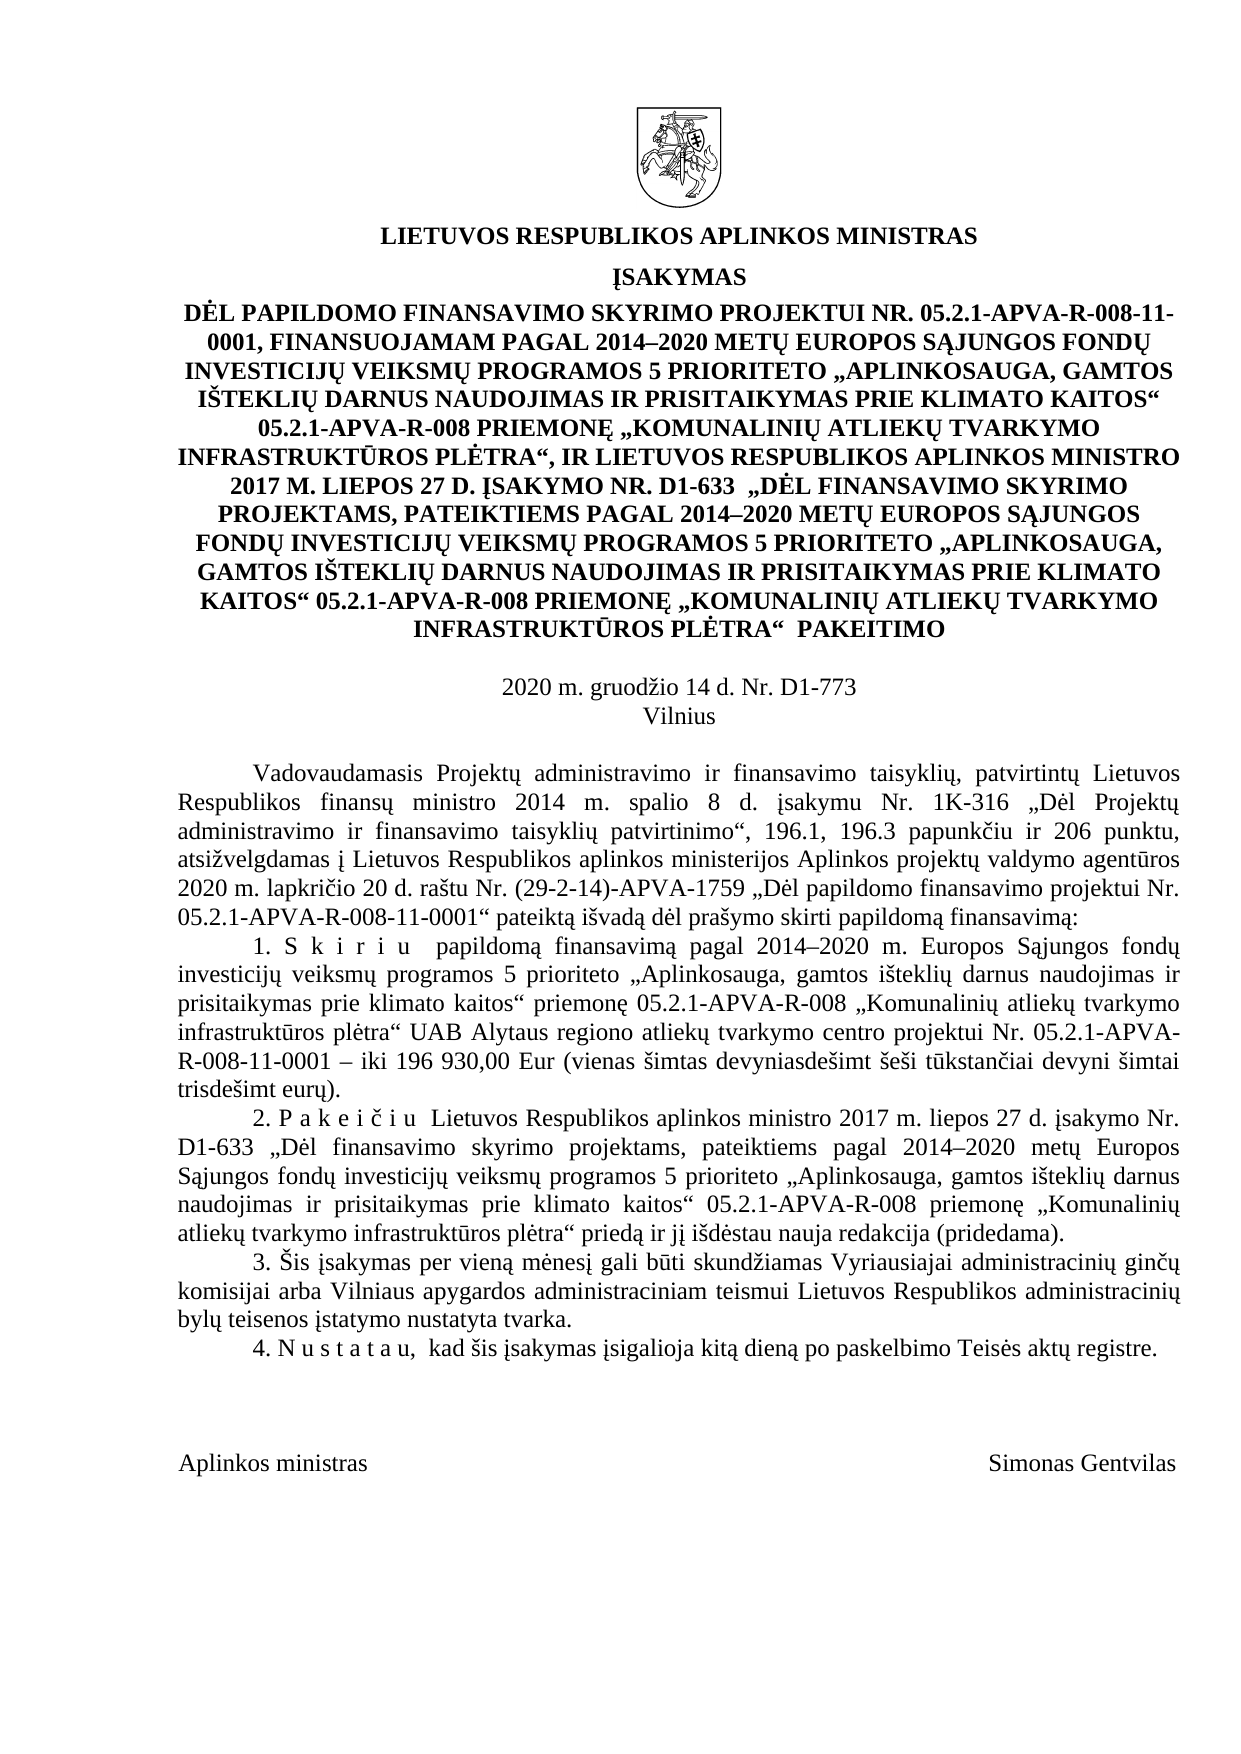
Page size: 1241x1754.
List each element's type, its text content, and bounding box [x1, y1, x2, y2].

text ĮSAKYMAS [177, 262, 1181, 291]
text Vadovaudamasis Projektų administravimo ir finansavimo taisyklių, patvirtintų Lietuvos Respublikos finansų ministro 2014 m. spalio 8 d. įsakymu Nr. 1K-316 „Dėl Projektų administravimo ir finansavimo taisyklių patvirtinimo“, 196.1, 196.3 papunkčiu ir 206 punktu, atsižvelgdamas į Lietuvos Respublikos aplinkos ministerijos Aplinkos projektų valdymo agentūros 2020 m. lapkričio 20 d. raštu Nr. (29-2-14)-APVA-1759 „Dėl papildomo finansavimo projektui Nr. 05.2.1-APVA-R-008-11-0001“ pateiktą išvadą dėl prašymo skirti papildomą finansavimą: [177, 758, 1181, 931]
text 2. P a k e i č i u Lietuvos Respublikos aplinkos ministro 2017 m. liepos 27 d. įsakymo Nr. D1-633 „Dėl finansavimo skyrimo projektams, pateiktiems pagal 2014–2020 metų Europos Sąjungos fondų investicijų veiksmų programos 5 prioriteto „Aplinkosauga, gamtos išteklių darnus naudojimas ir prisitaikymas prie klimato kaitos“ 05.2.1-APVA-R-008 priemonę „Komunalinių atliekų tvarkymo infrastruktūros plėtra“ priedą ir jį išdėstau nauja redakcija (pridedama). [177, 1103, 1181, 1247]
text LIETUVOS RESPUBLIKOS APLINKOS MINISTRAS [177, 221, 1181, 250]
text Vilnius [177, 701, 1181, 758]
text Aplinkos ministras Simonas Gentvilas [178, 1448, 1177, 1477]
text 1. S k i r i u papildomą finansavimą pagal 2014–2020 m. Europos Sąjungos fondų investicijų veiksmų programos 5 prioriteto „Aplinkosauga, gamtos išteklių darnus naudojimas ir prisitaikymas prie klimato kaitos“ priemonę 05.2.1-APVA-R-008 „Komunalinių atliekų tvarkymo infrastruktūros plėtra“ UAB Alytaus regiono atliekų tvarkymo centro projektui Nr. 05.2.1-APVA-R-008-11-0001 – iki 196 930,00 Eur (vienas šimtas devyniasdešimt šeši tūkstančiai devyni šimtai trisdešimt eurų). [177, 931, 1181, 1103]
text 2020 m. gruodžio 14 d. Nr. D1-773 [177, 672, 1181, 701]
text 4. N u s t a t a u, kad šis įsakymas įsigalioja kitą dieną po paskelbimo Teisės aktų registre. [177, 1333, 1181, 1362]
text 3. Šis įsakymas per vieną mėnesį gali būti skundžiamas Vyriausiajai administracinių ginčų komisijai arba Vilniaus apygardos administraciniam teismui Lietuvos Respublikos administracinių bylų teisenos įstatymo nustatyta tvarka. [177, 1247, 1181, 1333]
text DĖL PAPILDOMO FINANSAVIMO SKYRIMO PROJEKTUI NR. 05.2.1-APVA-R-008-11-0001, FINANSUOJAMAM PAGAL 2014–2020 METŲ EUROPOS SĄJUNGOS FONDŲ INVESTICIJŲ VEIKSMŲ PROGRAMOS 5 PRIORITETO „APLINKOSAUGA, GAMTOS IŠTEKLIŲ DARNUS NAUDOJIMAS IR PRISITAIKYMAS PRIE KLIMATO KAITOS“ 05.2.1-APVA-R-008 PRIEMONĘ „KOMUNALINIŲ ATLIEKŲ TVARKYMO INFRASTRUKTŪROS PLĖTRA“, IR LIETUVOS RESPUBLIKOS APLINKOS MINISTRO 2017 M. LIEPOS 27 D. ĮSAKYMO NR. D1-633 „DĖL FINANSAVIMO SKYRIMO PROJEKTAMS, PATEIKTIEMS PAGAL 2014–2020 METŲ EUROPOS SĄJUNGOS FONDŲ INVESTICIJŲ VEIKSMŲ PROGRAMOS 5 PRIORITETO „APLINKOSAUGA, GAMTOS IŠTEKLIŲ DARNUS NAUDOJIMAS IR PRISITAIKYMAS PRIE KLIMATO KAITOS“ 05.2.1-APVA-R-008 PRIEMONĘ „KOMUNALINIŲ ATLIEKŲ TVARKYMO INFRASTRUKTŪROS PLĖTRA“ PAKEITIMO [177, 298, 1181, 643]
